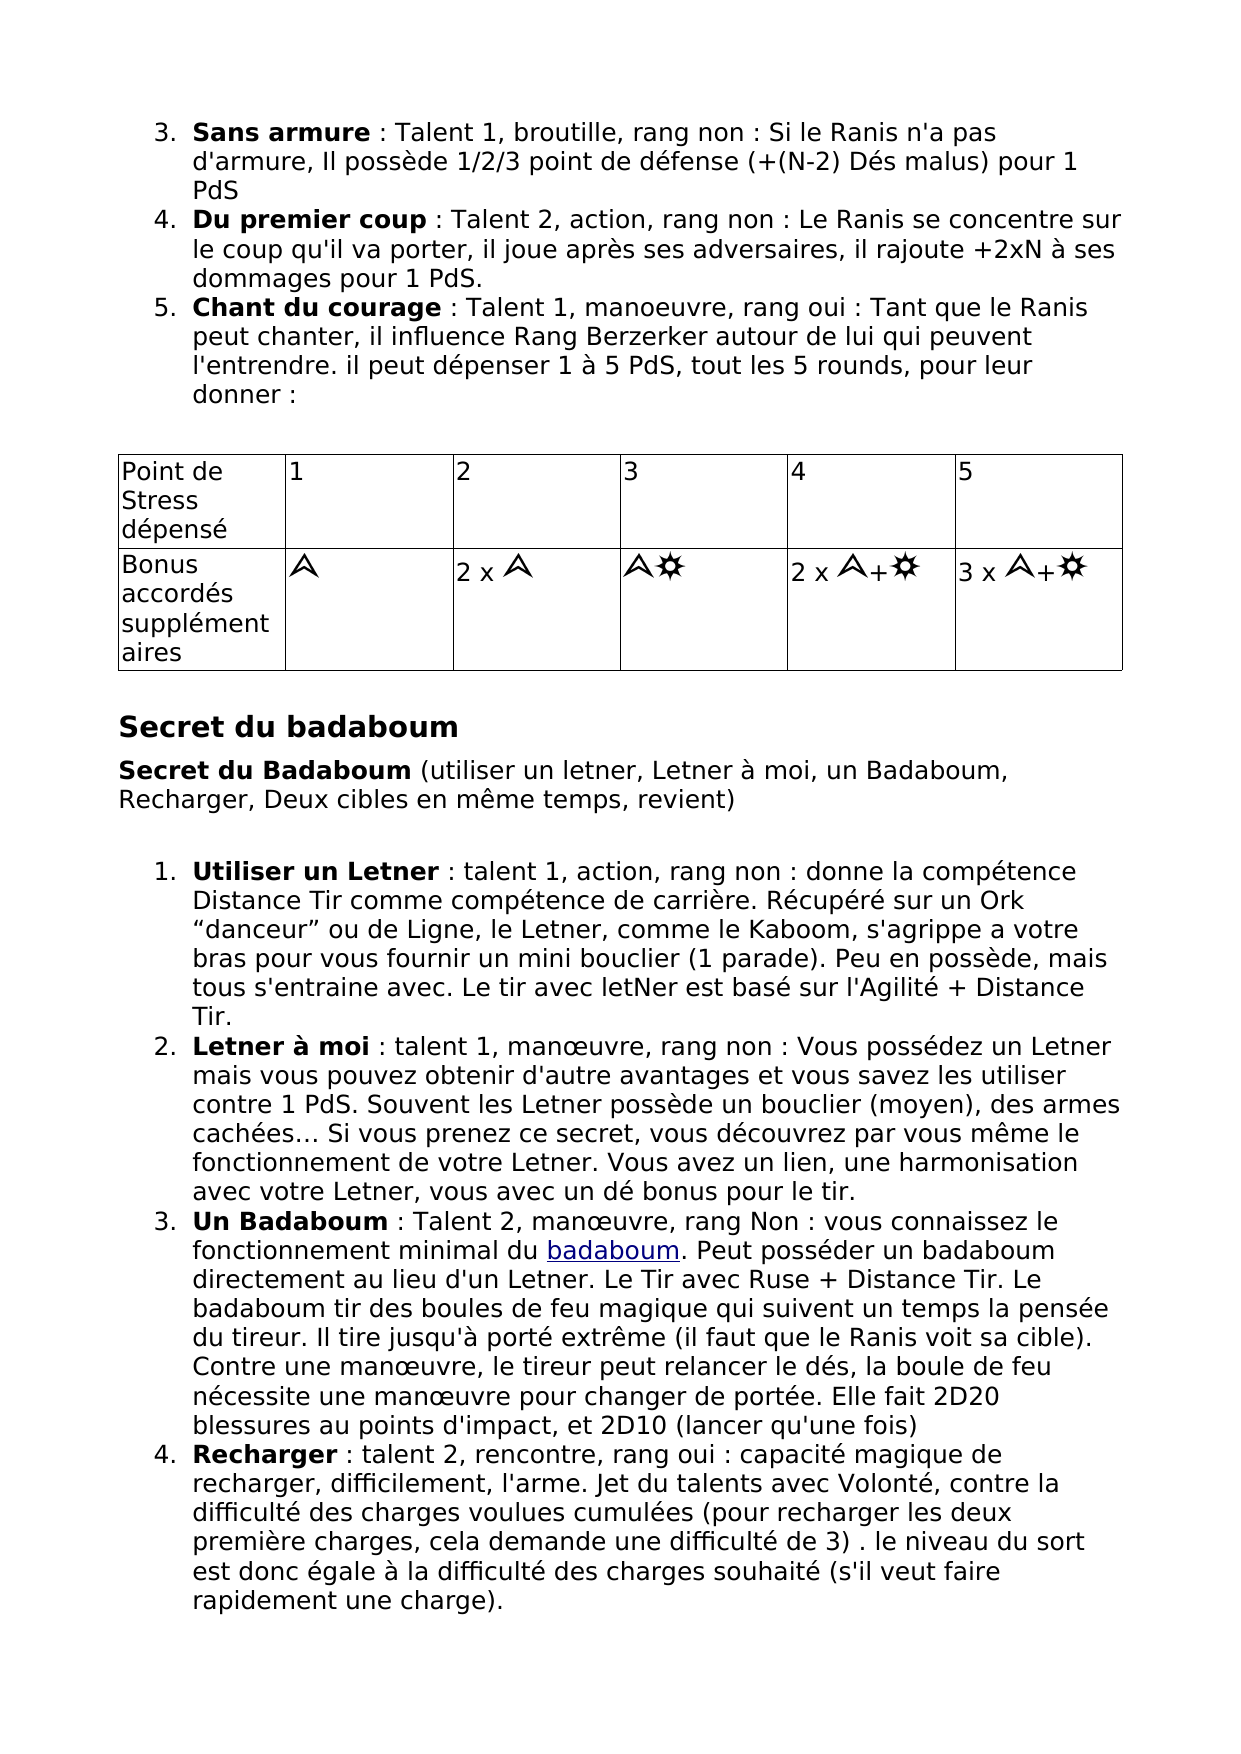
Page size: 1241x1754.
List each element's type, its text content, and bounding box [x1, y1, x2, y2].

list Sans armure : Talent 1, broutille, rang non : Si le Ranis n'a pas d'armure, Il possède 1/2/3 point de défense (+(N-2) Dés malus) pour 1 PdS [177, 118, 1122, 206]
list Chant du courage : Talent 1, manoeuvre, rang oui : Tant que le Ranis peut chanter, il influence Rang Berzerker autour de lui qui peuvent l'entrendre. il peut dépenser 1 à 5 PdS, tout les 5 rounds, pour leur donner : [177, 293, 1122, 410]
table_cell 2 x + [788, 549, 955, 670]
table_cell [286, 549, 453, 670]
picture [502, 550, 534, 582]
text Secret du Badaboum (utiliser un letner, Letner à moi, un Badaboum, Recharger, Deux cibles en même temps, revient) [118, 756, 1122, 815]
picture [836, 550, 869, 582]
table_header 4 [788, 455, 955, 547]
list Letner à moi : talent 1, manœuvre, rang non : Vous possédez un Letner mais vous pouvez obtenir d'autre avantages et vous savez les utiliser contre 1 PdS. Souvent les Letner possède un bouclier (moyen), des armes cachées… Si vous prenez ce secret, vous découvrez par vous même le fonctionnement de votre Letner. Vous avez un lien, une harmonisation avec votre Letner, vous avec un dé bonus pour le tir. [177, 1032, 1122, 1207]
list Du premier coup : Talent 2, action, rang non : Le Ranis se concentre sur le coup qu'il va porter, il joue après ses adversaires, il rajoute +2xN à ses dommages pour 1 PdS. [177, 206, 1122, 293]
table_cell 2 x [454, 549, 620, 670]
list Utiliser un Letner : talent 1, action, rang non : donne la compétence Distance Tir comme compétence de carrière. Récupéré sur un Ork “danceur” ou de Ligne, le Letner, comme le Kaboom, s'agrippe a votre bras pour vous fournir un mini bouclier (1 parade). Peu en possède, mais tous s'entraine avec. Le tir avec letNer est basé sur l'Agilité + Distance Tir. [177, 857, 1122, 1032]
table_header 2 [454, 455, 620, 547]
picture [288, 550, 320, 582]
picture [1004, 550, 1036, 582]
list Recharger : talent 2, rencontre, rang oui : capacité magique de recharger, difficilement, l'arme. Jet du talents avec Volonté, contre la difficulté des charges voulues cumulées (pour recharger les deux première charges, cela demande une difficulté de 3) . le niveau du sort est donc égale à la difficulté des charges souhaité (s'il veut faire rapidement une charge). [177, 1440, 1122, 1615]
table_header 5 [956, 455, 1122, 547]
table_header Point de Stress dépensé [119, 455, 285, 547]
table_cell 3 x + [956, 549, 1122, 670]
subtitle Secret du badaboum [118, 710, 1122, 744]
picture [622, 550, 686, 582]
picture [889, 550, 921, 582]
table_cell [621, 549, 787, 670]
table_header 1 [286, 455, 453, 547]
table_header 3 [621, 455, 787, 547]
picture [1056, 550, 1088, 582]
list Un Badaboum : Talent 2, manœuvre, rang Non : vous connaissez le fonctionnement minimal du badaboum. Peut posséder un badaboum directement au lieu d'un Letner. Le Tir avec Ruse + Distance Tir. Le badaboum tir des boules de feu magique qui suivent un temps la pensée du tireur. Il tire jusqu'à porté extrême (il faut que le Ranis voit sa cible). Contre une manœuvre, le tireur peut relancer le dés, la boule de feu nécessite une manœuvre pour changer de portée. Elle fait 2D20 blessures au points d'impact, et 2D10 (lancer qu'une fois) [177, 1207, 1122, 1440]
table_cell Bonus accordés supplémentaires [119, 549, 285, 670]
